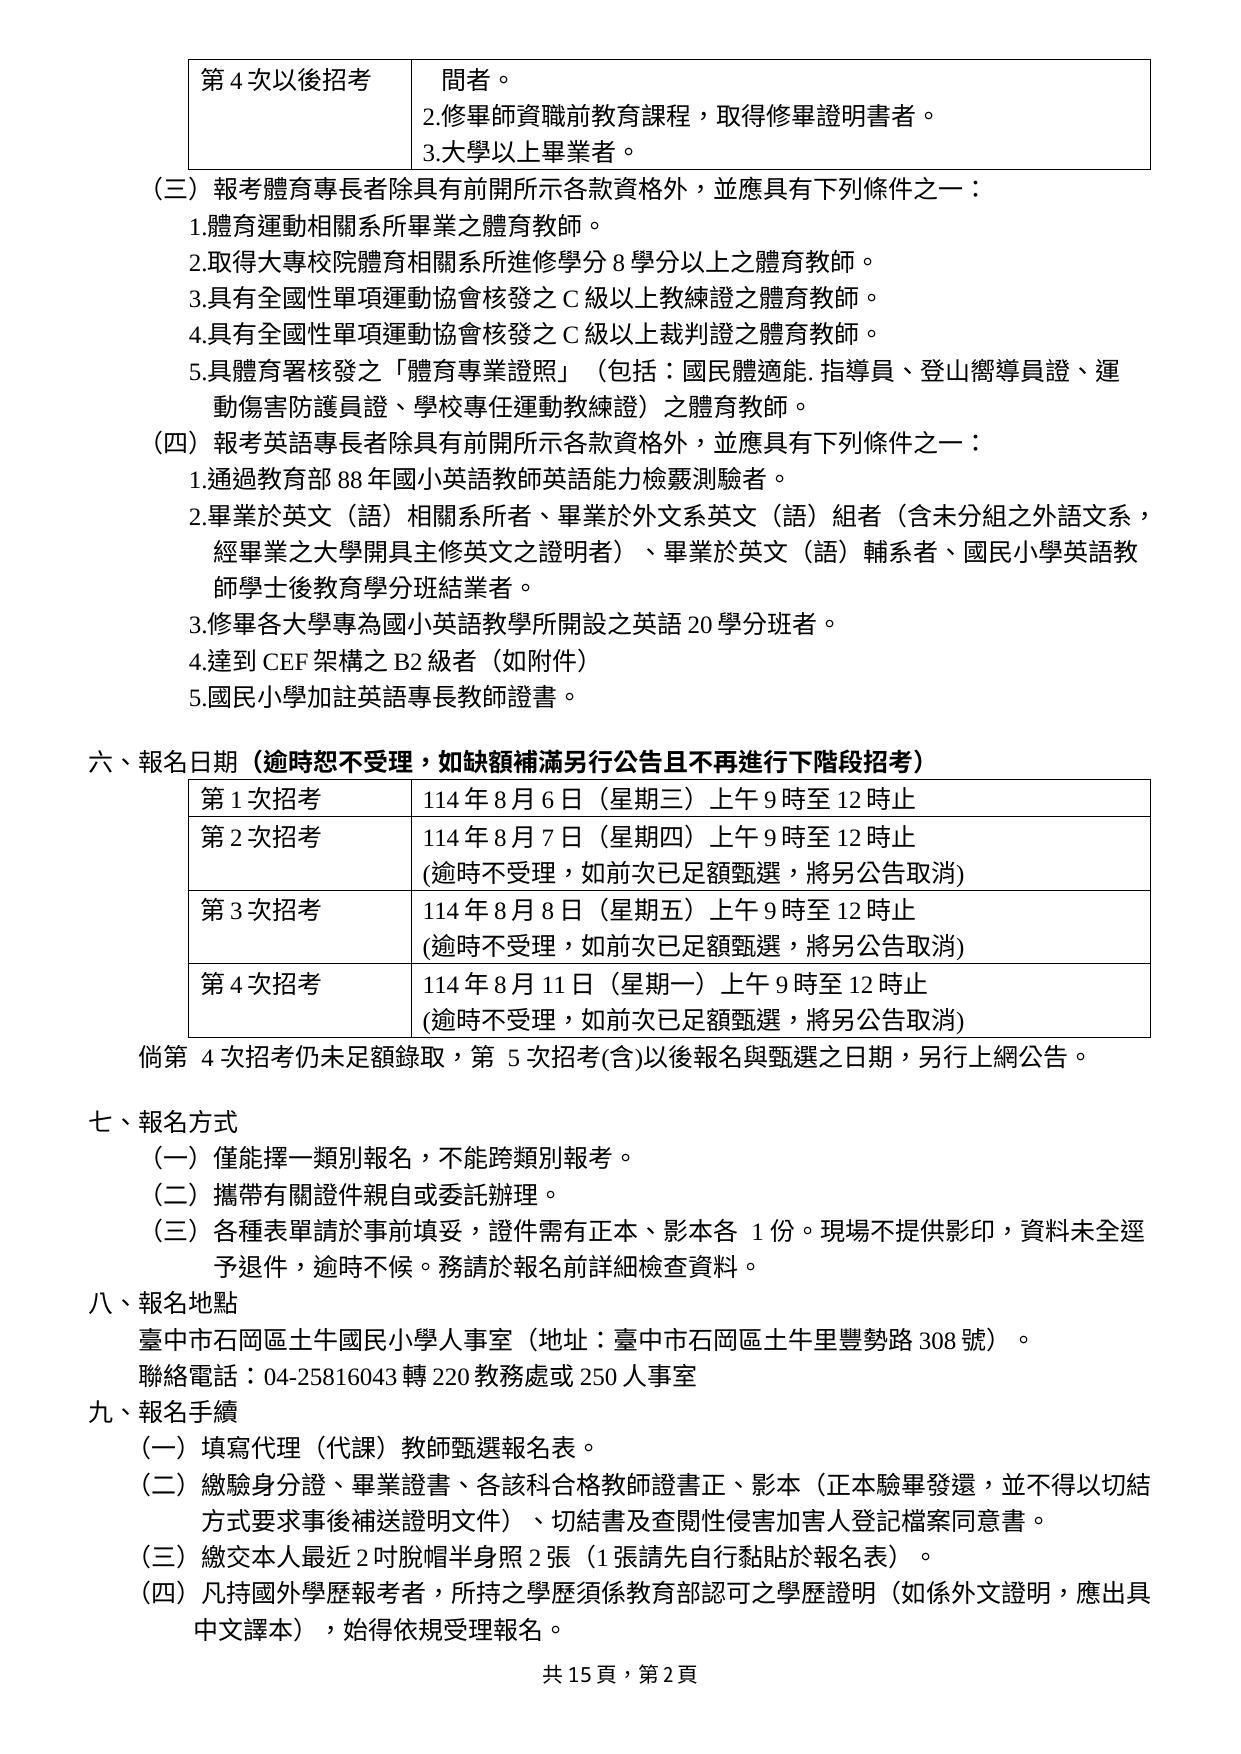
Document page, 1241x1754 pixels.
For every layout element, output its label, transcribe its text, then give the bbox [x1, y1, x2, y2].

text 2.畢業於英文（語）相關系所者、畢業於外文系英文（語）組者（含未分組之外語文系，經畢業之大學開具主修英文之證明者）、畢業於英文（語）輔系者、國民小學英語教師學士後教育學分班結業者。 [189, 496, 1152, 605]
text （一）僅能擇一類別報名，不能跨類別報考。 [139, 1139, 1152, 1175]
text 5.具體育署核發之「體育專業證照」（包括：國民體適能. 指導員、登山嚮導員證、運 動傷害防護員證、學校專任運動教練證）之體育教師。 [189, 351, 1152, 424]
text 2.取得大專校院體育相關系所進修學分8學分以上之體育教師。 [189, 242, 1152, 279]
text （三）繳交本人最近2吋脫帽半身照2張（1張請先自行黏貼於報名表）。 [126, 1538, 1152, 1574]
text 八、報名地點 臺中市石岡區土牛國民小學人事室（地址：臺中市石岡區土牛里豐勢路308號）。 [89, 1284, 1152, 1356]
text （二）攜帶有關證件親自或委託辦理。 [139, 1175, 1152, 1211]
text 1.體育運動相關系所畢業之體育教師。 [189, 206, 1152, 242]
table_cell 間者。 2.修畢師資職前教育課程，取得修畢證明書者。 3.大學以上畢業者。 [412, 60, 1150, 169]
text （四）報考英語專長者除具有前開所示各款資格外，並應具有下列條件之一： [139, 424, 1152, 460]
text （三）各種表單請於事前填妥，證件需有正本、影本各 1 份。現場不提供影印，資料未全逕予退件，逾時不候。務請於報名前詳細檢查資料。 [139, 1211, 1152, 1284]
text （一）填寫代理（代課）教師甄選報名表。 [89, 1429, 1152, 1465]
table_cell 第4次招考 [189, 964, 411, 1037]
table_cell 第2次招考 [189, 817, 411, 889]
text （三）報考體育專長者除具有前開所示各款資格外，並應具有下列條件之一： [139, 170, 1152, 206]
text 六、報名日期（逾時恕不受理，如缺額補滿另行公告且不再進行下階段招考） [89, 742, 1152, 779]
text 倘第 4 次招考仍未足額錄取，第 5 次招考(含)以後報名與甄選之日期，另行上網公告。 [139, 1038, 1152, 1074]
table_cell 114年8月11日（星期一）上午9時至12時止 (逾時不受理，如前次已足額甄選，將另公告取消) [412, 964, 1150, 1037]
text （二）繳驗身分證、畢業證書、各該科合格教師證書正、影本（正本驗畢發還，並不得以切結方式要求事後補送證明文件）、切結書及查閱性侵害加害人登記檔案同意書。 [126, 1465, 1152, 1538]
text 九、報名手續 [89, 1393, 1152, 1429]
text 5.國民小學加註英語專長教師證書。 [189, 677, 1152, 714]
text 3.修畢各大學專為國小英語教學所開設之英語20學分班者。 [189, 605, 1152, 641]
text 七、報名方式 [89, 1103, 1152, 1139]
table_cell 第3次招考 [189, 891, 411, 963]
table_cell 第4次以後招考 [189, 60, 411, 169]
table_cell 114年8月7日（星期四）上午9時至12時止 (逾時不受理，如前次已足額甄選，將另公告取消) [412, 817, 1150, 889]
text 4.具有全國性單項運動協會核發之C級以上裁判證之體育教師。 [189, 315, 1152, 351]
text 4.達到CEF架構之B2級者（如附件） [189, 641, 1152, 677]
table_cell 114年8月8日（星期五）上午9時至12時止 (逾時不受理，如前次已足額甄選，將另公告取消) [412, 891, 1150, 963]
table_header 114年8月6日（星期三）上午9時至12時止 [412, 780, 1150, 816]
text 3.具有全國性單項運動協會核發之C級以上教練證之體育教師。 [189, 279, 1152, 315]
text 1.通過教育部88年國小英語教師英語能力檢覈測驗者。 [189, 460, 1152, 496]
table_header 第1次招考 [189, 780, 411, 816]
text 聯絡電話：04-25816043轉220教務處或250人事室 [139, 1356, 1152, 1393]
text （四）凡持國外學歷報考者，所持之學歷須係教育部認可之學歷證明（如係外文證明，應出具中文譯本），始得依規受理報名。 [126, 1574, 1152, 1646]
